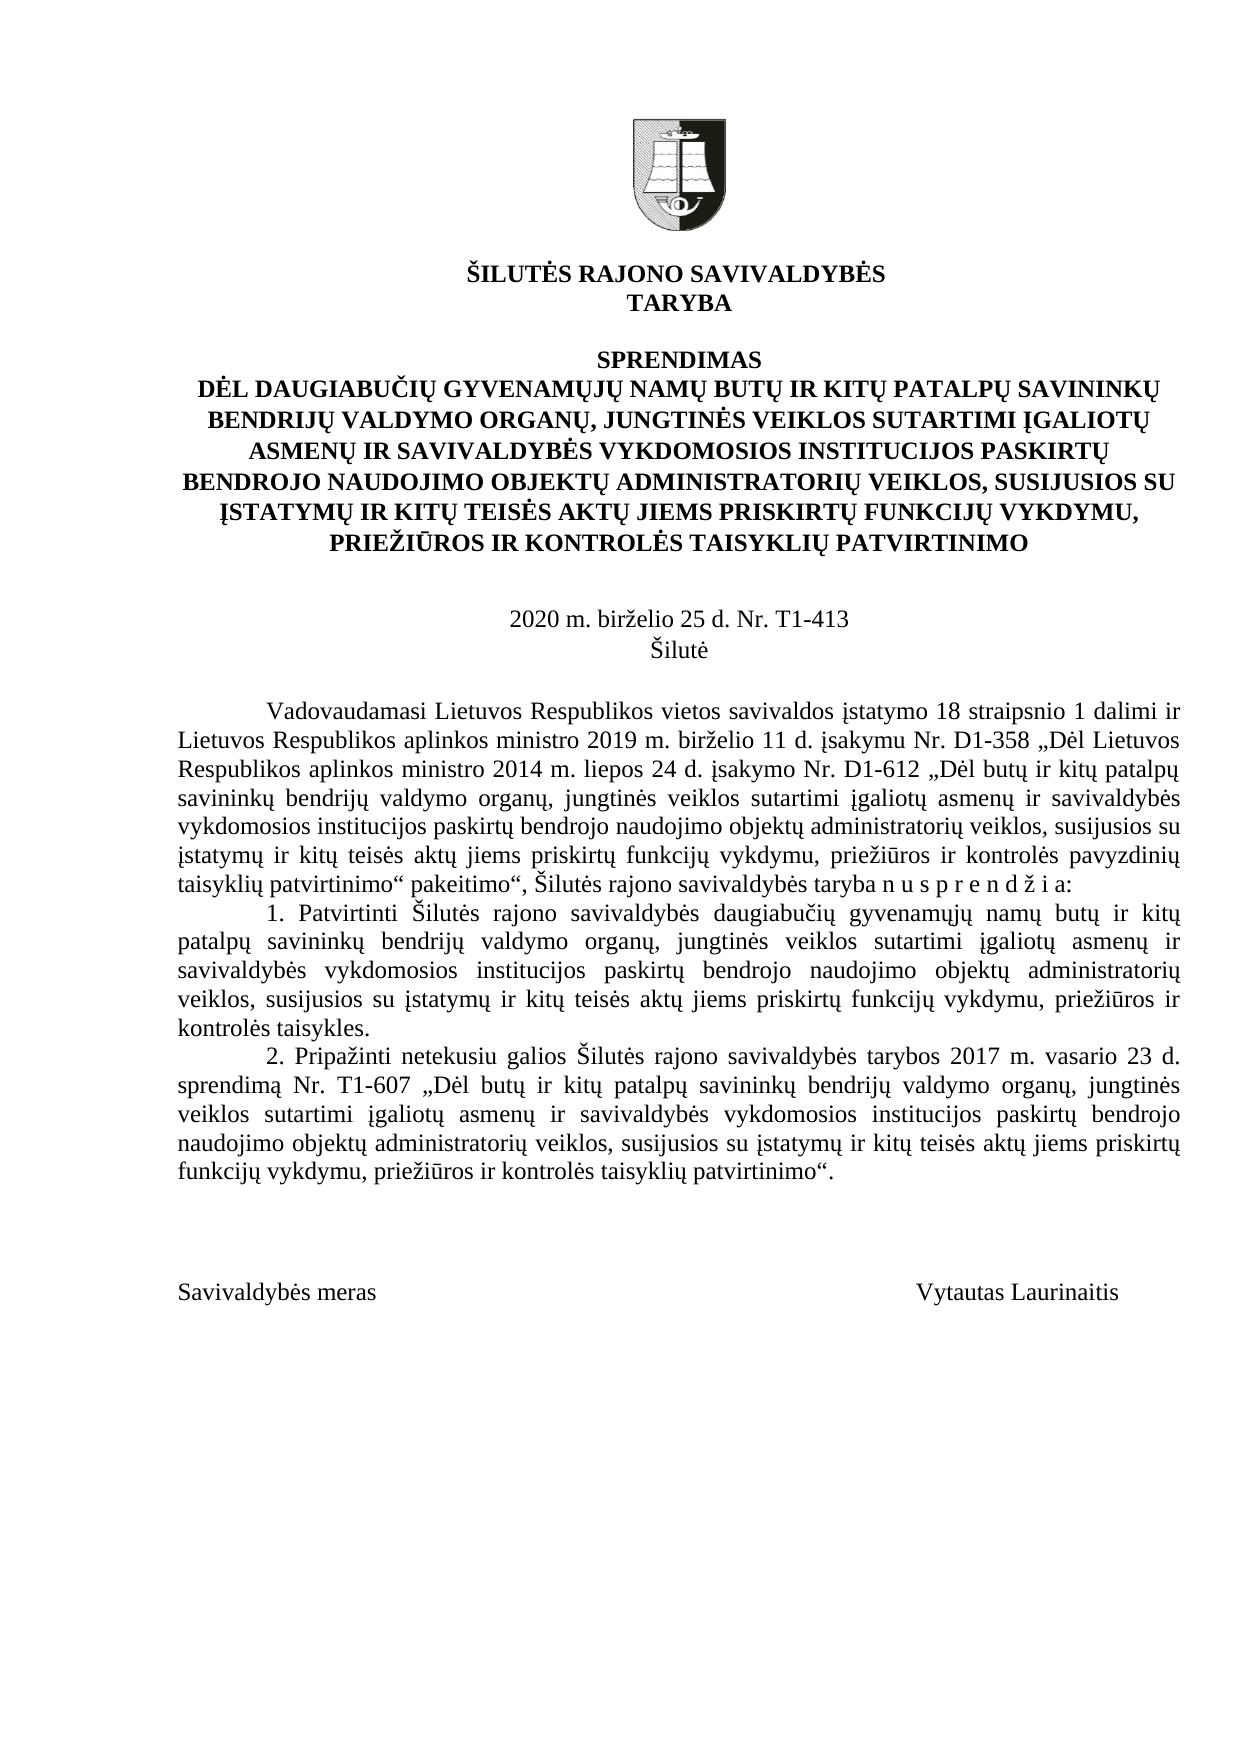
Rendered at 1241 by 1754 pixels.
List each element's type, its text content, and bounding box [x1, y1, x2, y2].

text Vadovaudamasi Lietuvos Respublikos vietos savivaldos įstatymo 18 straipsnio 1 dalimi ir Lietuvos Respublikos aplinkos ministro 2019 m. birželio 11 d. įsakymu Nr. D1-358 „Dėl Lietuvos Respublikos aplinkos ministro 2014 m. liepos 24 d. įsakymo Nr. D1-612 „Dėl butų ir kitų patalpų savininkų bendrijų valdymo organų, jungtinės veiklos sutartimi įgaliotų asmenų ir savivaldybės vykdomosios institucijos paskirtų bendrojo naudojimo objektų administratorių veiklos, susijusios su įstatymų ir kitų teisės aktų jiems priskirtų funkcijų vykdymu, priežiūros ir kontrolės pavyzdinių taisyklių patvirtinimo“ pakeitimo“, Šilutės rajono savivaldybės taryba n u s p r e n d ž i a: [177, 696, 1181, 898]
text 1. Patvirtinti Šilutės rajono savivaldybės daugiabučių gyvenamųjų namų butų ir kitų patalpų savininkų bendrijų valdymo organų, jungtinės veiklos sutartimi įgaliotų asmenų ir savivaldybės vykdomosios institucijos paskirtų bendrojo naudojimo objektų administratorių veiklos, susijusios su įstatymų ir kitų teisės aktų jiems priskirtų funkcijų vykdymu, priežiūros ir kontrolės taisykles. [177, 898, 1181, 1041]
text SPRENDIMAS [177, 346, 1181, 374]
text Savivaldybės meras Vytautas Laurinaitis [177, 1277, 1181, 1306]
text taryba [177, 288, 1181, 317]
text DĖL DAUGIABUČIŲ GYVENAMŲJŲ NAMŲ BUTŲ IR KITŲ PATALPŲ SAVININKŲ BENDRIJŲ VALDYMO ORGANŲ, JUNGTINĖS VEIKLOS SUTARTIMI ĮGALIOTŲ ASMENŲ IR SAVIVALDYBĖS VYKDOMOSIOS INSTITUCIJOS PASKIRTŲ BENDROJO NAUDOJIMO OBJEKTŲ ADMINISTRATORIŲ VEIKLOS, SUSIJUSIOS SU ĮSTATYMŲ IR KITŲ TEISĖS AKTŲ JIEMS PRISKIRTŲ FUNKCIJŲ VYKDYMU, PRIEŽIŪROS IR KONTROLĖS TAISYKLIŲ PATVIRTINIMO [177, 374, 1181, 557]
text 2020 m. birželio 25 d. Nr. T1-413 [177, 604, 1181, 633]
text ŠILUTĖS RAJONO savivaldybės [177, 259, 1181, 288]
text 2. Pripažinti netekusiu galios Šilutės rajono savivaldybės tarybos 2017 m. vasario 23 d. sprendimą Nr. T1-607 „Dėl butų ir kitų patalpų savininkų bendrijų valdymo organų, jungtinės veiklos sutartimi įgaliotų asmenų ir savivaldybės vykdomosios institucijos paskirtų bendrojo naudojimo objektų administratorių veiklos, susijusios su įstatymų ir kitų teisės aktų jiems priskirtų funkcijų vykdymu, priežiūros ir kontrolės taisyklių patvirtinimo“. [177, 1041, 1181, 1185]
text Šilutė [177, 635, 1181, 664]
